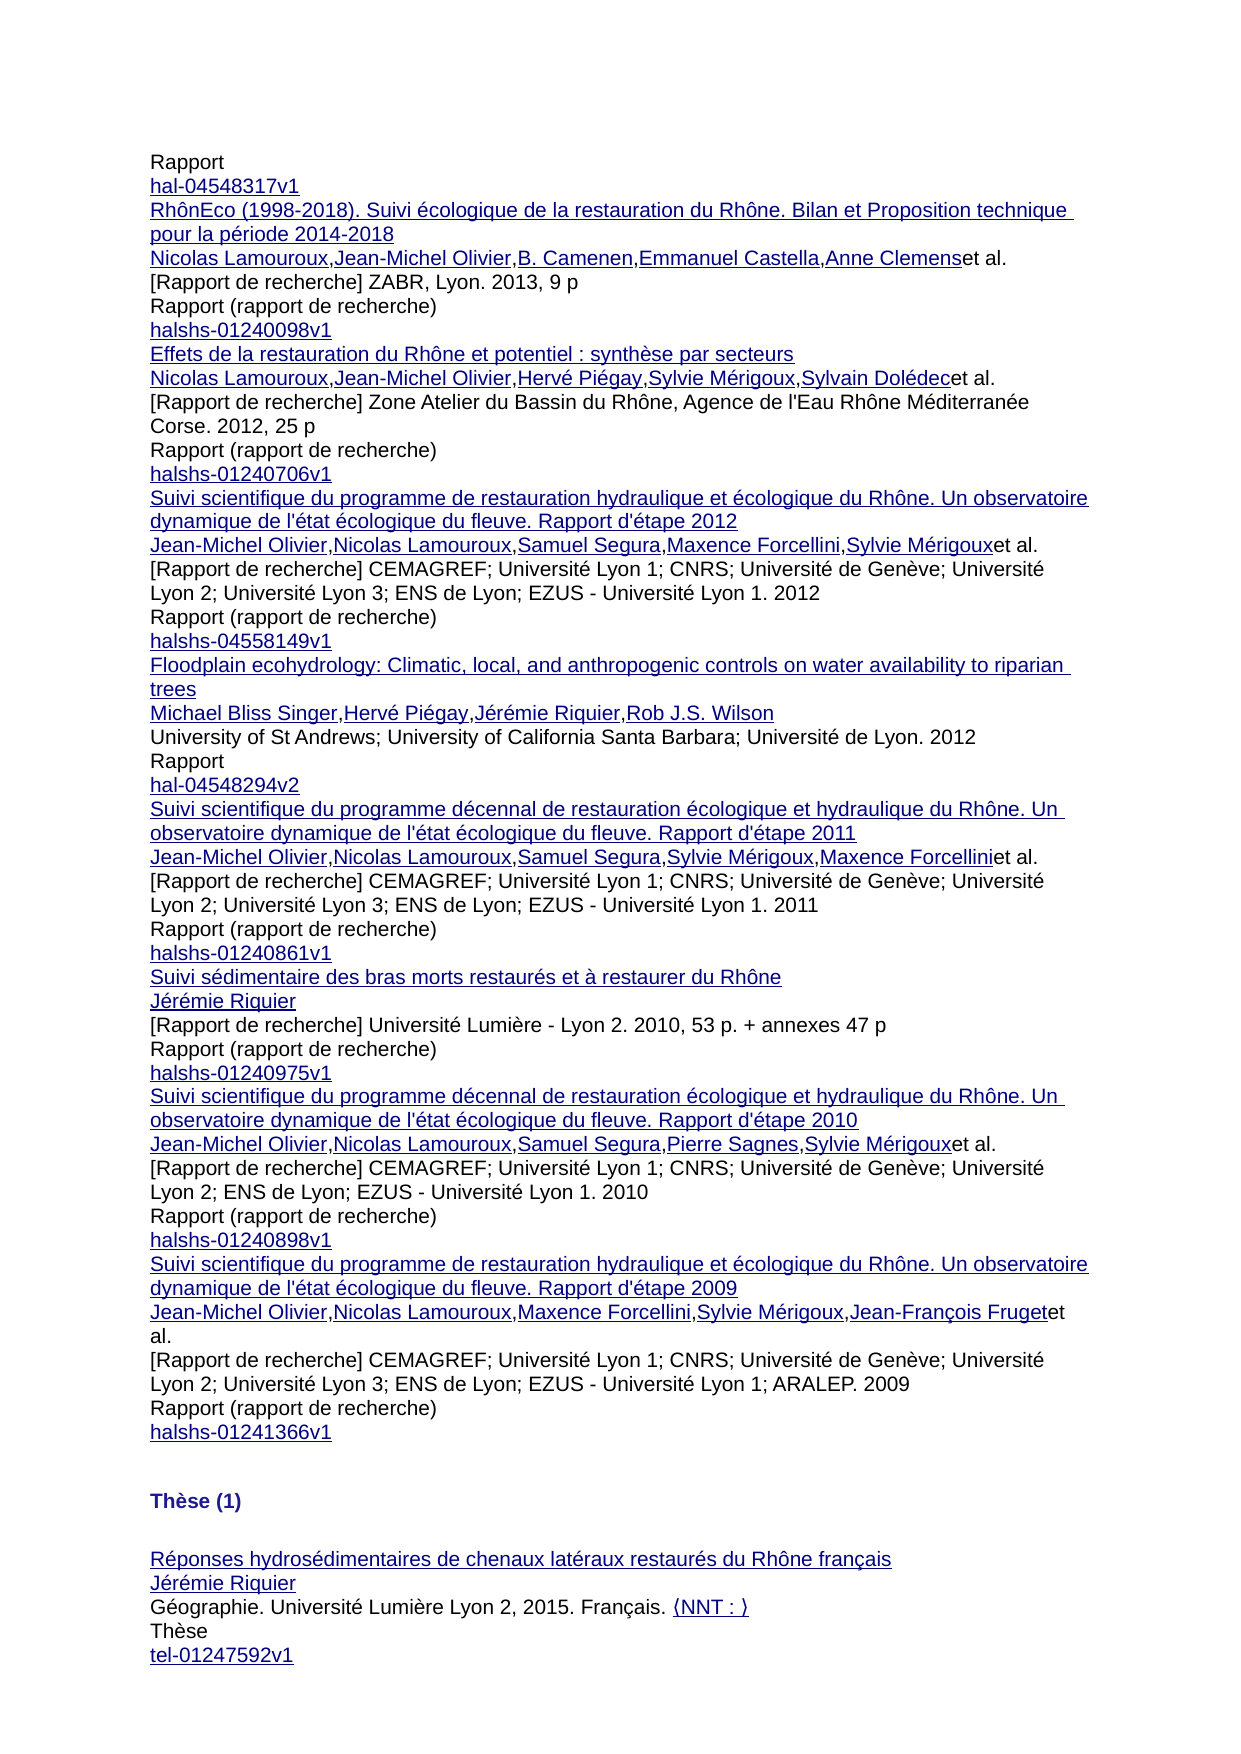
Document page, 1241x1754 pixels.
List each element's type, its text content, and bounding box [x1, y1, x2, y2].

table_cell Suivi scientifique du programme de restauration hydraulique et écologique du Rhône. Un observatoire dynamique de l'état écologique du fleuve. Rapport d'étape 2009 Jean-Michel Olivier,Nicolas Lamouroux,Maxence Forcellini,Sylvie Mérigoux,Jean-François Frugetet al. [Rapport de recherche] CEMAGREF; Université Lyon 1; CNRS; Université de Genève; Université Lyon 2; Université Lyon 3; ENS de Lyon; EZUS - Université Lyon 1; ARALEP. 2009 Rapport (rapport de recherche) halshs-01241366v1 [150, 1252, 1090, 1444]
table_cell Rapport hal-04548317v1 [150, 150, 1090, 198]
subtitle Thèse (1) [150, 1488, 1090, 1512]
table_cell Floodplain ecohydrology: Climatic, local, and anthropogenic controls on water availability to riparian trees Michael Bliss Singer,Hervé Piégay,Jérémie Riquier,Rob J.S. Wilson University of St Andrews; University of California Santa Barbara; Université de Lyon. 2012 Rapport hal-04548294v2 [150, 653, 1090, 797]
table_cell Suivi scientifique du programme décennal de restauration écologique et hydraulique du Rhône. Un observatoire dynamique de l'état écologique du fleuve. Rapport d'étape 2010 Jean-Michel Olivier,Nicolas Lamouroux,Samuel Segura,Pierre Sagnes,Sylvie Mérigouxet al. [Rapport de recherche] CEMAGREF; Université Lyon 1; CNRS; Université de Genève; Université Lyon 2; ENS de Lyon; EZUS - Université Lyon 1. 2010 Rapport (rapport de recherche) halshs-01240898v1 [150, 1084, 1090, 1252]
table_cell Suivi scientifique du programme de restauration hydraulique et écologique du Rhône. Un observatoire dynamique de l'état écologique du fleuve. Rapport d'étape 2012 Jean-Michel Olivier,Nicolas Lamouroux,Samuel Segura,Maxence Forcellini,Sylvie Mérigouxet al. [Rapport de recherche] CEMAGREF; Université Lyon 1; CNRS; Université de Genève; Université Lyon 2; Université Lyon 3; ENS de Lyon; EZUS - Université Lyon 1. 2012 Rapport (rapport de recherche) halshs-04558149v1 [150, 485, 1090, 653]
table_cell Suivi sédimentaire des bras morts restaurés et à restaurer du Rhône Jérémie Riquier [Rapport de recherche] Université Lumière - Lyon 2. 2010, 53 p. + annexes 47 p Rapport (rapport de recherche) halshs-01240975v1 [150, 965, 1090, 1084]
table_cell Effets de la restauration du Rhône et potentiel : synthèse par secteurs Nicolas Lamouroux,Jean-Michel Olivier,Hervé Piégay,Sylvie Mérigoux,Sylvain Dolédecet al. [Rapport de recherche] Zone Atelier du Bassin du Rhône, Agence de l'Eau Rhône Méditerranée Corse. 2012, 25 p Rapport (rapport de recherche) halshs-01240706v1 [150, 342, 1090, 485]
table_cell RhônEco (1998-2018). Suivi écologique de la restauration du Rhône. Bilan et Proposition technique pour la période 2014-2018 Nicolas Lamouroux,Jean-Michel Olivier,B. Camenen,Emmanuel Castella,Anne Clemenset al. [Rapport de recherche] ZABR, Lyon. 2013, 9 p Rapport (rapport de recherche) halshs-01240098v1 [150, 198, 1090, 342]
table_cell Suivi scientifique du programme décennal de restauration écologique et hydraulique du Rhône. Un observatoire dynamique de l'état écologique du fleuve. Rapport d'étape 2011 Jean-Michel Olivier,Nicolas Lamouroux,Samuel Segura,Sylvie Mérigoux,Maxence Forcelliniet al. [Rapport de recherche] CEMAGREF; Université Lyon 1; CNRS; Université de Genève; Université Lyon 2; Université Lyon 3; ENS de Lyon; EZUS - Université Lyon 1. 2011 Rapport (rapport de recherche) halshs-01240861v1 [150, 797, 1090, 964]
table_header Réponses hydrosédimentaires de chenaux latéraux restaurés du Rhône français Jérémie Riquier Géographie. Université Lumière Lyon 2, 2015. Français. ⟨NNT : ⟩ Thèse tel-01247592v1 [150, 1547, 1090, 1667]
